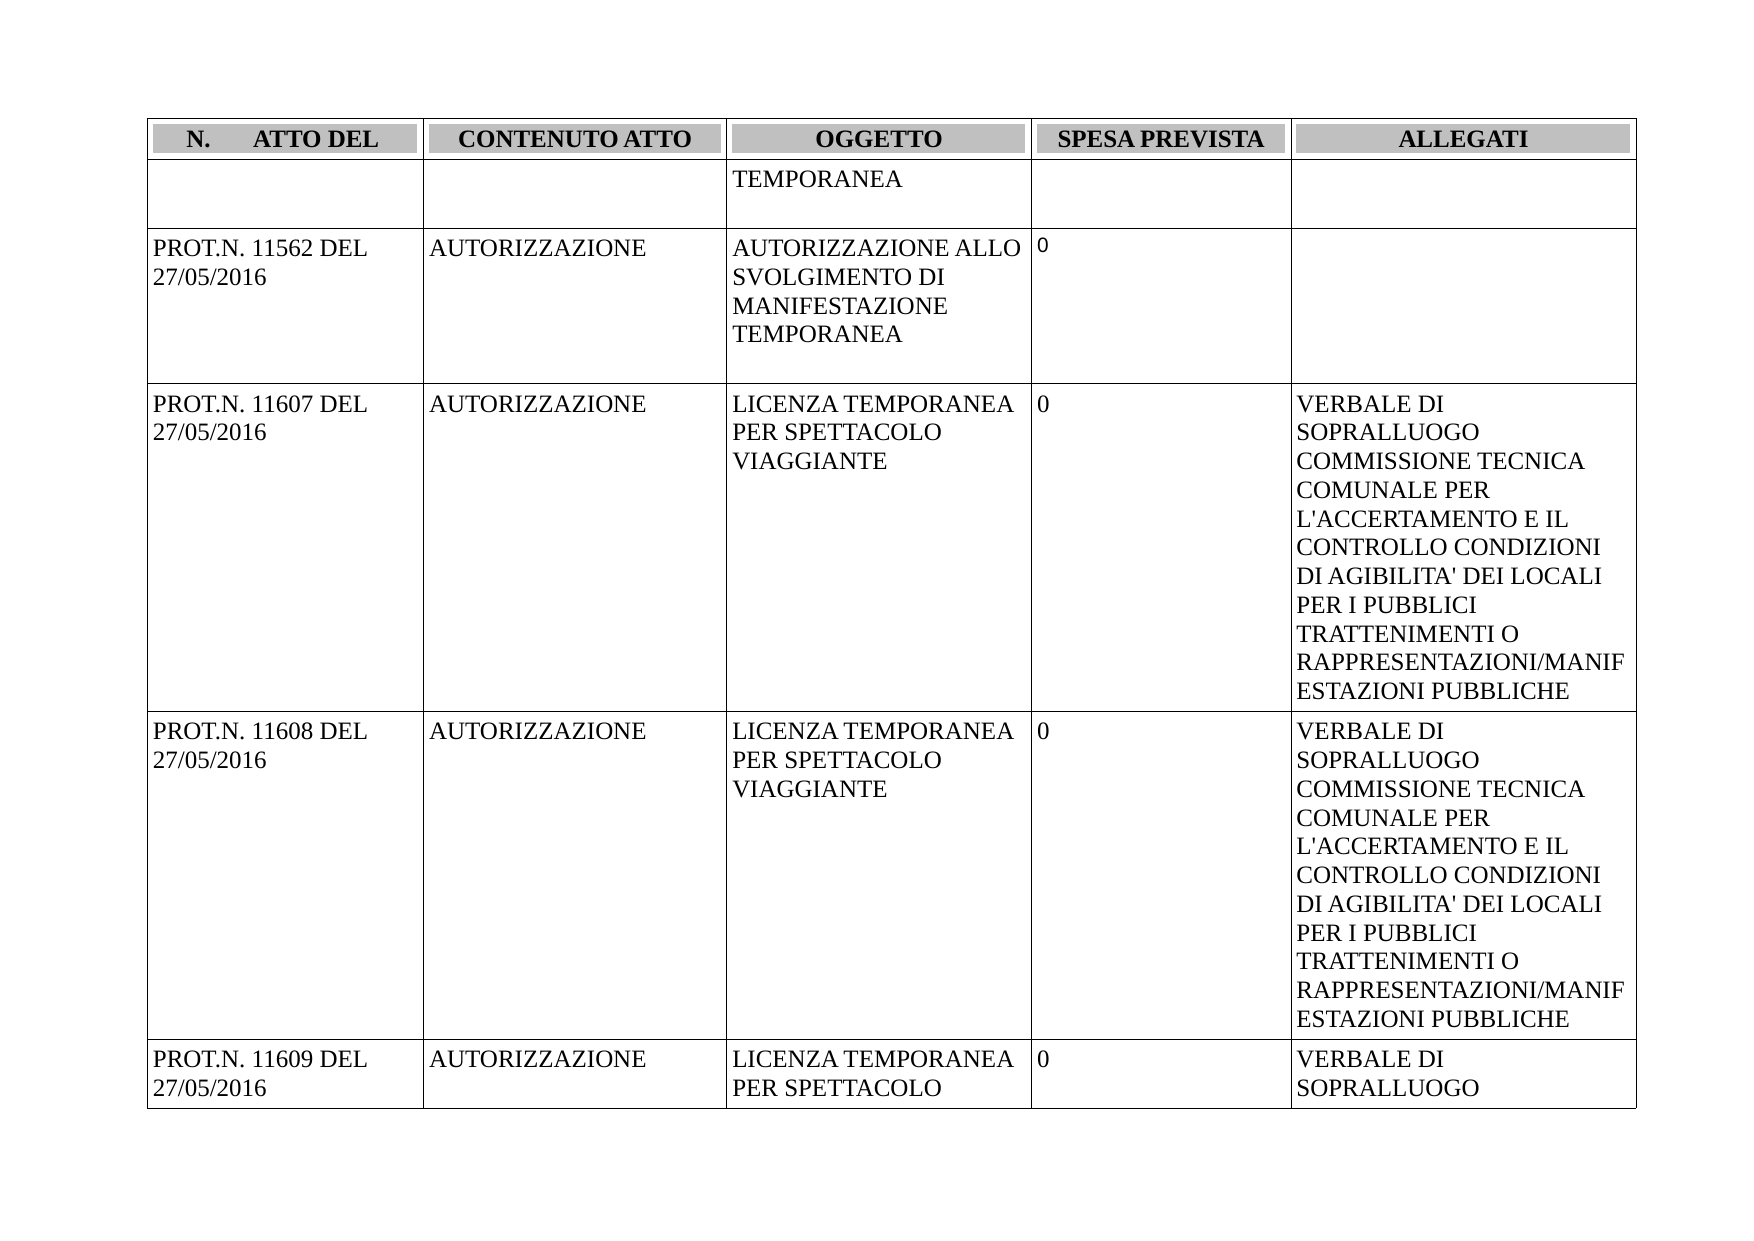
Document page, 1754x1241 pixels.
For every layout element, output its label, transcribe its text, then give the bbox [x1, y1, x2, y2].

table_cell PROT.N. 11609 DEL 27/05/2016 [148, 1040, 423, 1107]
table_cell AUTORIZZAZIONE [424, 1040, 726, 1107]
table_cell LICENZA TEMPORANEA PER SPETTACOLO VIAGGIANTE [727, 712, 1031, 1038]
table_cell AUTORIZZAZIONE [424, 229, 726, 383]
table_cell 0 [1032, 229, 1291, 383]
table_cell PROT.N. 11607 DEL 27/05/2016 [148, 384, 423, 711]
table_cell AUTORIZZAZIONE [424, 384, 726, 711]
table_cell PROT.N. 11562 DEL 27/05/2016 [148, 229, 423, 383]
table_cell 0 [1032, 712, 1291, 1038]
table_header N. ATTO DEL [148, 119, 423, 158]
table_cell VERBALE DI SOPRALLUOGO [1292, 1040, 1636, 1107]
table_cell [1292, 229, 1636, 383]
table_cell 0 [1032, 384, 1291, 711]
table_cell [1032, 160, 1291, 227]
table_cell VERBALE DI SOPRALLUOGO COMMISSIONE TECNICA COMUNALE PER L'ACCERTAMENTO E IL CONTROLLO CONDIZIONI DI AGIBILITA' DEI LOCALI PER I PUBBLICI TRATTENIMENTI O RAPPRESENTAZIONI/MANIFESTAZIONI PUBBLICHE [1292, 384, 1636, 711]
table_cell [424, 160, 726, 227]
table_header ALLEGATI [1292, 119, 1636, 158]
table_cell LICENZA TEMPORANEA PER SPETTACOLO VIAGGIANTE [727, 384, 1031, 711]
table_cell TEMPORANEA [727, 160, 1031, 227]
table_cell AUTORIZZAZIONE ALLO SVOLGIMENTO DI MANIFESTAZIONE TEMPORANEA [727, 229, 1031, 383]
table_header OGGETTO [727, 119, 1031, 158]
table_cell [148, 160, 423, 227]
table_cell 0 [1032, 1040, 1291, 1107]
table_cell VERBALE DI SOPRALLUOGO COMMISSIONE TECNICA COMUNALE PER L'ACCERTAMENTO E IL CONTROLLO CONDIZIONI DI AGIBILITA' DEI LOCALI PER I PUBBLICI TRATTENIMENTI O RAPPRESENTAZIONI/MANIFESTAZIONI PUBBLICHE [1292, 712, 1636, 1038]
table_cell AUTORIZZAZIONE [424, 712, 726, 1038]
table_cell PROT.N. 11608 DEL 27/05/2016 [148, 712, 423, 1038]
table_cell [1292, 160, 1636, 227]
table_header CONTENUTO ATTO [424, 119, 726, 158]
table_cell LICENZA TEMPORANEA PER SPETTACOLO [727, 1040, 1031, 1107]
table_header SPESA PREVISTA [1032, 119, 1291, 158]
